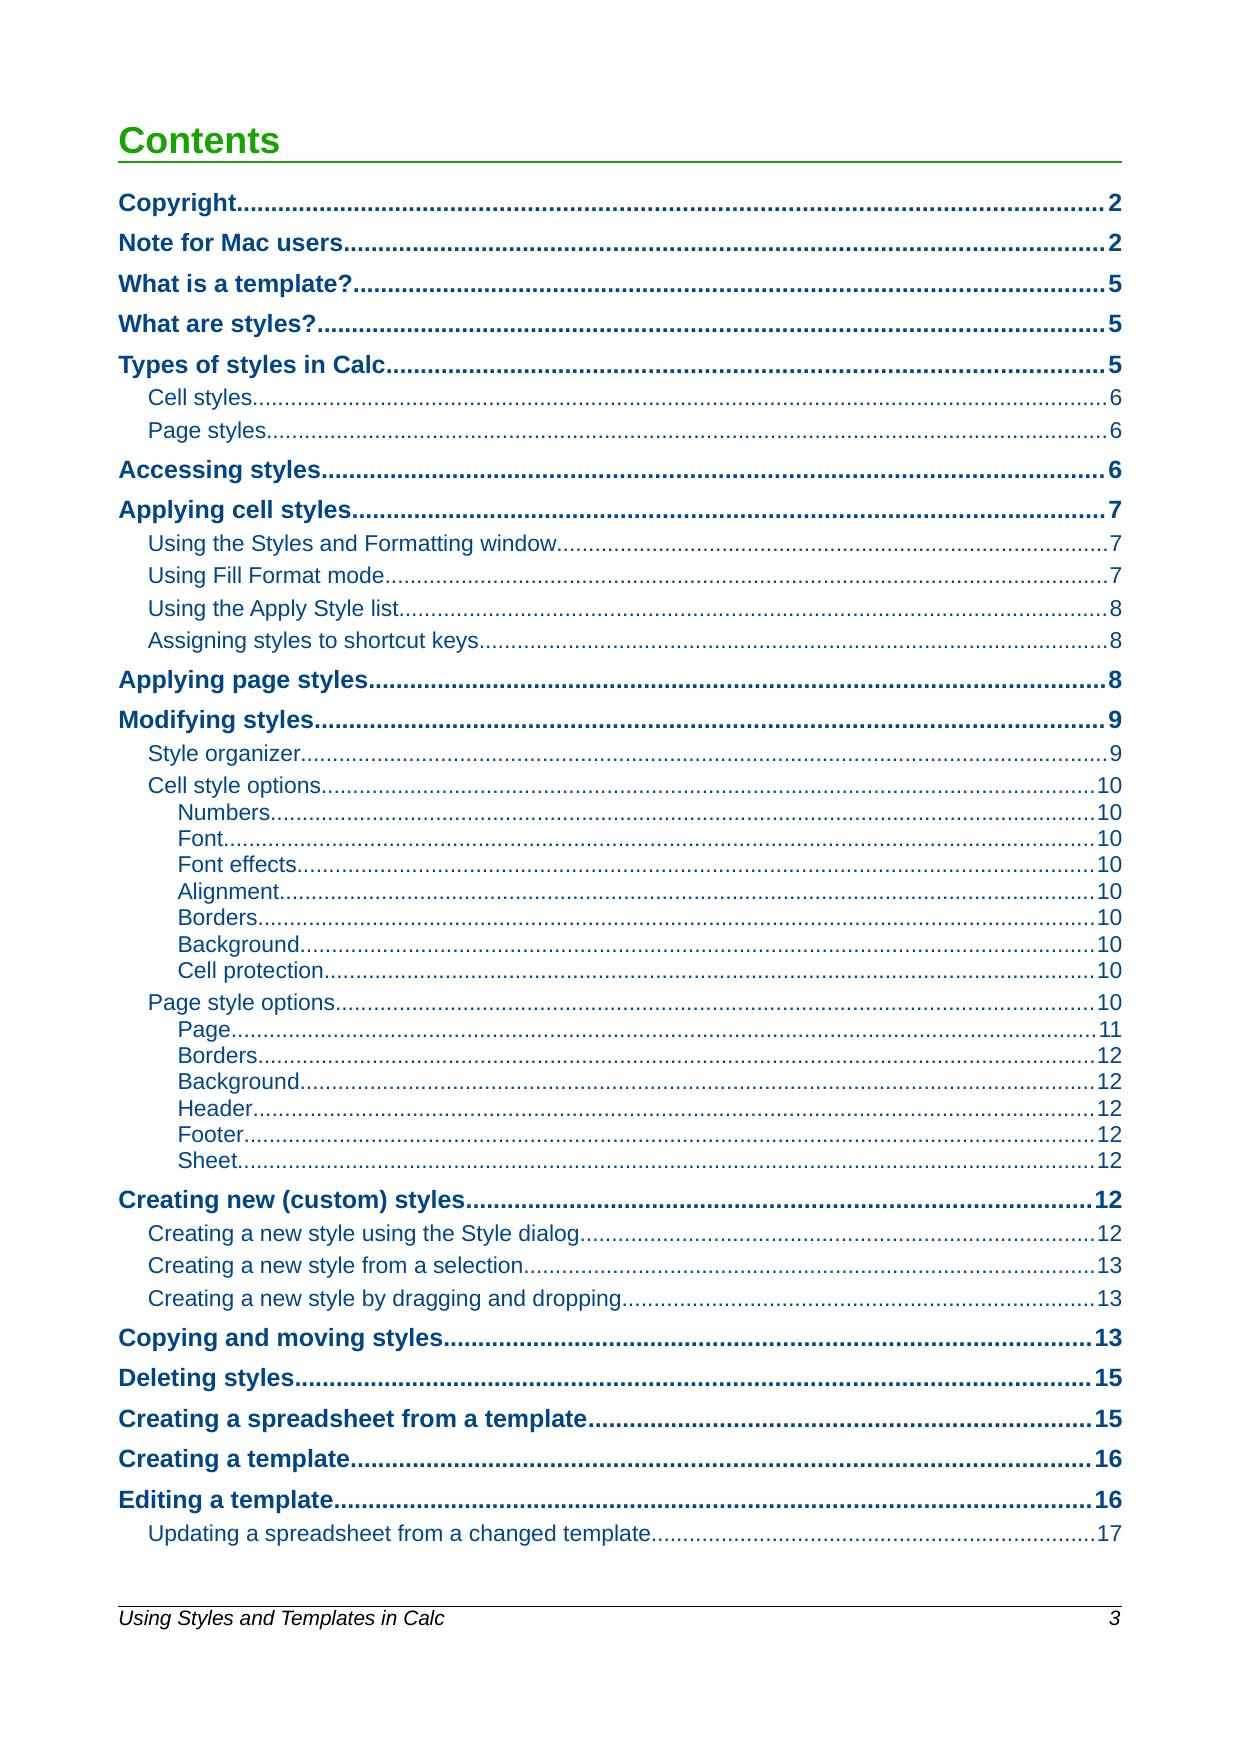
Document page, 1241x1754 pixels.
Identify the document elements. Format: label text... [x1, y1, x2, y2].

text What is a template? 5 [118, 268, 1122, 297]
text Using the Apply Style list 8 [148, 594, 1122, 621]
text Header 12 [177, 1094, 1122, 1121]
text Alignment 10 [177, 878, 1122, 904]
text Style organizer 9 [148, 740, 1122, 766]
text Creating a new style from a selection 13 [148, 1252, 1122, 1279]
text Cell styles 6 [148, 384, 1122, 411]
text Cell protection 10 [177, 957, 1122, 983]
text Types of styles in Calc 5 [118, 349, 1122, 378]
text Editing a template 16 [118, 1485, 1122, 1514]
text Cell style options 10 [148, 772, 1122, 799]
text Using Fill Format mode 7 [148, 562, 1122, 588]
text Borders 12 [177, 1042, 1122, 1068]
text Modifying styles 9 [118, 705, 1122, 734]
text Using the Styles and Formatting window 7 [148, 530, 1122, 556]
text Deleting styles 15 [118, 1363, 1122, 1392]
text Applying page styles 8 [118, 665, 1122, 694]
text Creating a spreadsheet from a template 15 [118, 1404, 1122, 1433]
text Borders 10 [177, 904, 1122, 931]
text Font effects 10 [177, 851, 1122, 878]
text Copyright 2 [118, 187, 1122, 216]
text Numbers 10 [177, 799, 1122, 825]
text What are styles? 5 [118, 309, 1122, 338]
text Page 11 [177, 1016, 1122, 1042]
text Accessing styles 6 [118, 455, 1122, 483]
text Background 10 [177, 931, 1122, 957]
text Page style options 10 [148, 989, 1122, 1016]
text Footer 12 [177, 1121, 1122, 1147]
text Contents [118, 118, 1122, 161]
text Assigning styles to shortcut keys 8 [148, 627, 1122, 653]
text Copying and moving styles 13 [118, 1323, 1122, 1352]
text Font 10 [177, 825, 1122, 851]
text Creating a template 16 [118, 1444, 1122, 1473]
text Background 12 [177, 1068, 1122, 1094]
text Note for Mac users 2 [118, 228, 1122, 257]
text Updating a spreadsheet from a changed template 17 [148, 1519, 1122, 1546]
text Applying cell styles 7 [118, 495, 1122, 524]
text Sheet 12 [177, 1147, 1122, 1174]
text Creating new (custom) styles 12 [118, 1185, 1122, 1214]
text Page styles 6 [148, 417, 1122, 443]
text Creating a new style by dragging and dropping 13 [148, 1285, 1122, 1311]
text Creating a new style using the Style dialog 12 [148, 1220, 1122, 1246]
